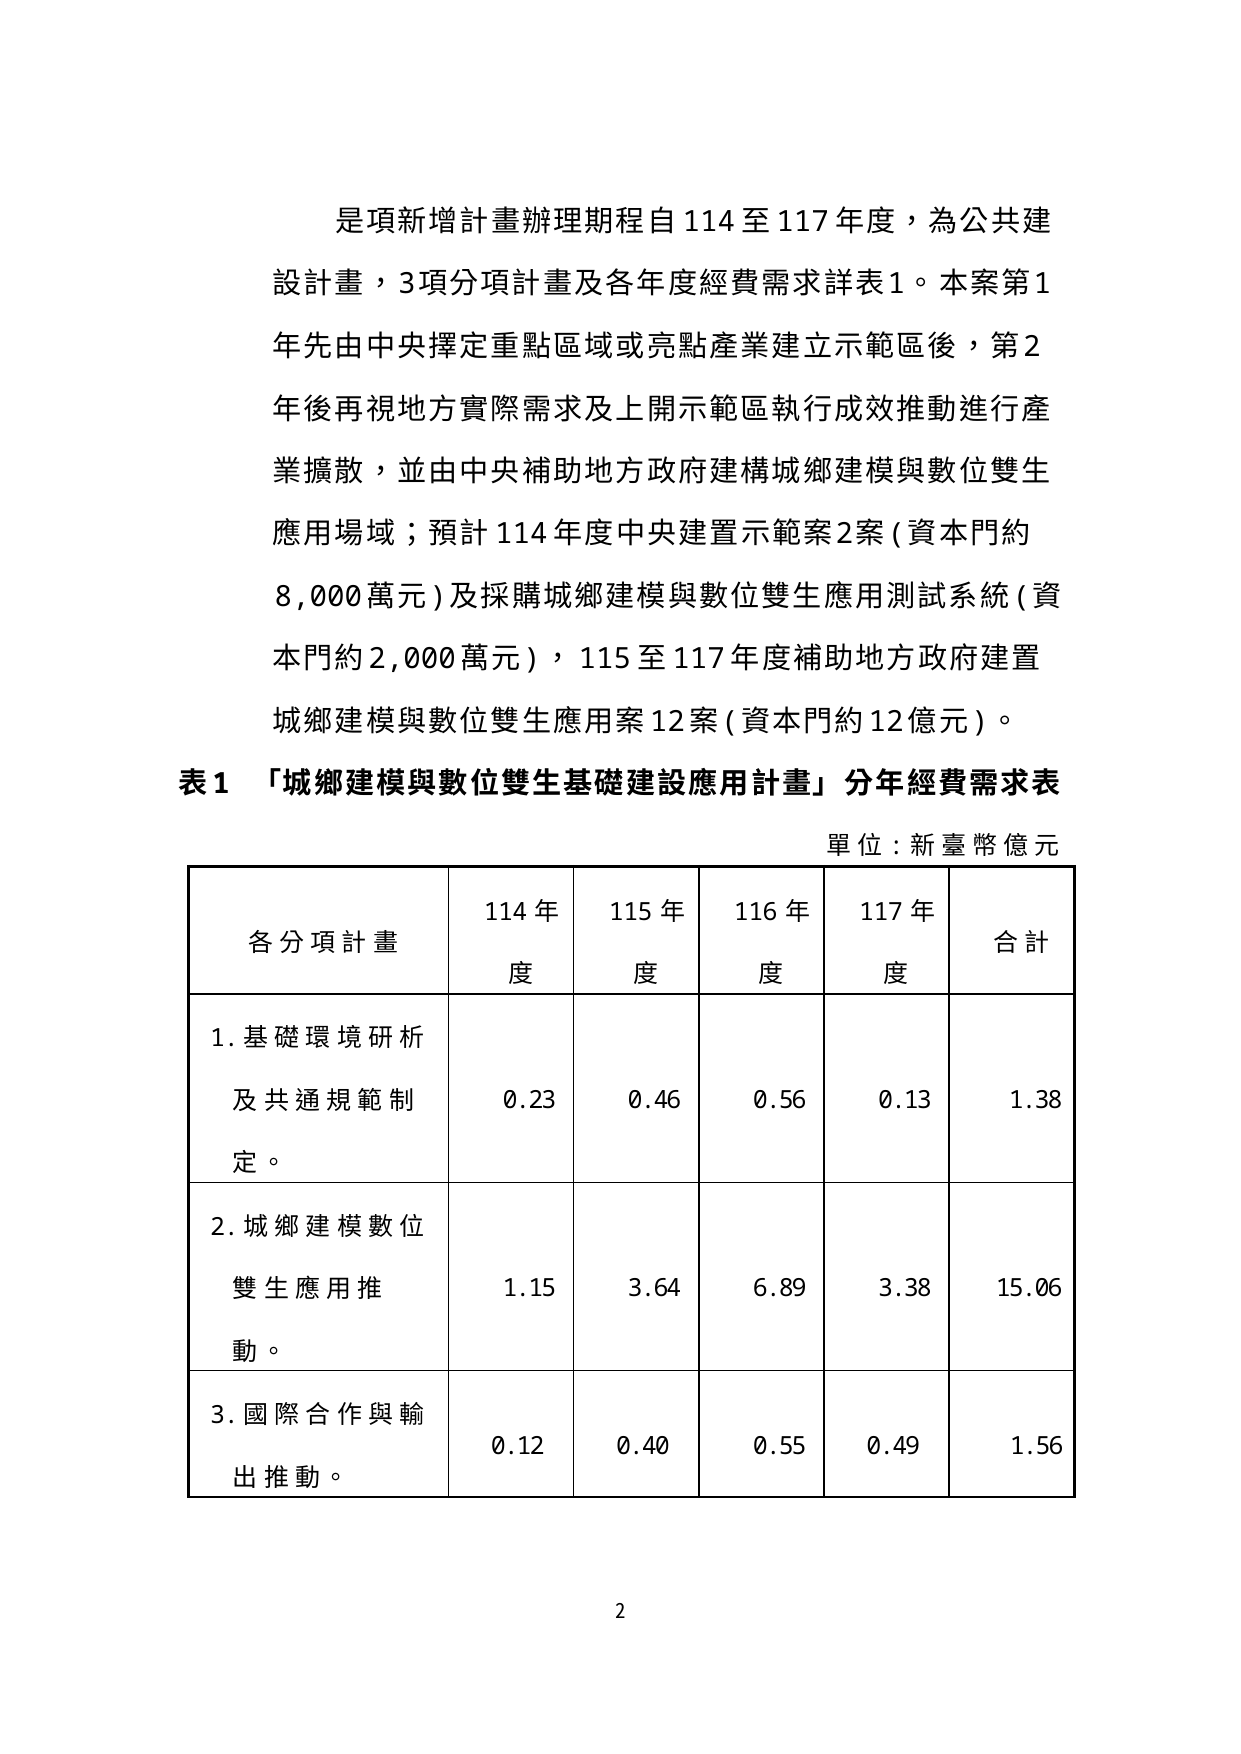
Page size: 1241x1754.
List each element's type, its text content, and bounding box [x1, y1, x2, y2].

text 表1 「城鄉建模與數位雙生基礎建設應用計畫」分年經費需求表 [177, 740, 1063, 802]
table_cell 2.城鄉建模數位雙生應用推動。 [190, 1183, 448, 1370]
table_cell 6.89 [700, 1183, 823, 1370]
table_cell 0.56 [700, 995, 823, 1182]
table_cell 1.基礎環境研析及共通規範制定。 [190, 995, 448, 1182]
table_cell 15.06 [950, 1183, 1073, 1370]
table_cell 1.56 [950, 1371, 1073, 1496]
table_header 各分項計畫 [190, 868, 448, 993]
table_cell 0.12 [449, 1371, 573, 1496]
table_cell 0.46 [574, 995, 698, 1182]
table_header 115年度 [574, 868, 698, 993]
table_cell 3.國際合作與輸出推動。 [190, 1371, 448, 1496]
table_cell 1.38 [950, 995, 1073, 1182]
table_cell 3.64 [574, 1183, 698, 1370]
text 是項新增計畫辦理期程自114至117年度，為公共建設計畫，3項分項計畫及各年度經費需求詳表1。本案第1年先由中央擇定重點區域或亮點產業建立示範區後，第2年後再視地方實際需求及上開示範區執行成效推動進行產業擴散，並由中央補助地方政府建構城鄉建模與數位雙生應用場域；預計114年度中央建置示範案2案(資本門約8,000萬元)及採購城鄉建模與數位雙生應用測試系統(資本門約2,000萬元)，115至117年度補助地方政府建置城鄉建模與數位雙生應用案12案(資本門約12億元)。 [266, 177, 1063, 740]
table_cell 0.55 [700, 1371, 823, 1496]
table_cell 3.38 [825, 1183, 948, 1370]
table_header 116年度 [700, 868, 823, 993]
table_header 合計 [950, 868, 1073, 993]
table_header 114年度 [449, 868, 573, 993]
table_cell 0.13 [825, 995, 948, 1182]
table_header 117年度 [825, 868, 948, 993]
table_cell 0.40 [574, 1371, 698, 1496]
text 單位:新臺幣億元 [177, 802, 1063, 865]
table_cell 0.23 [449, 995, 573, 1182]
table_cell 1.15 [449, 1183, 573, 1370]
table_cell 0.49 [825, 1371, 948, 1496]
